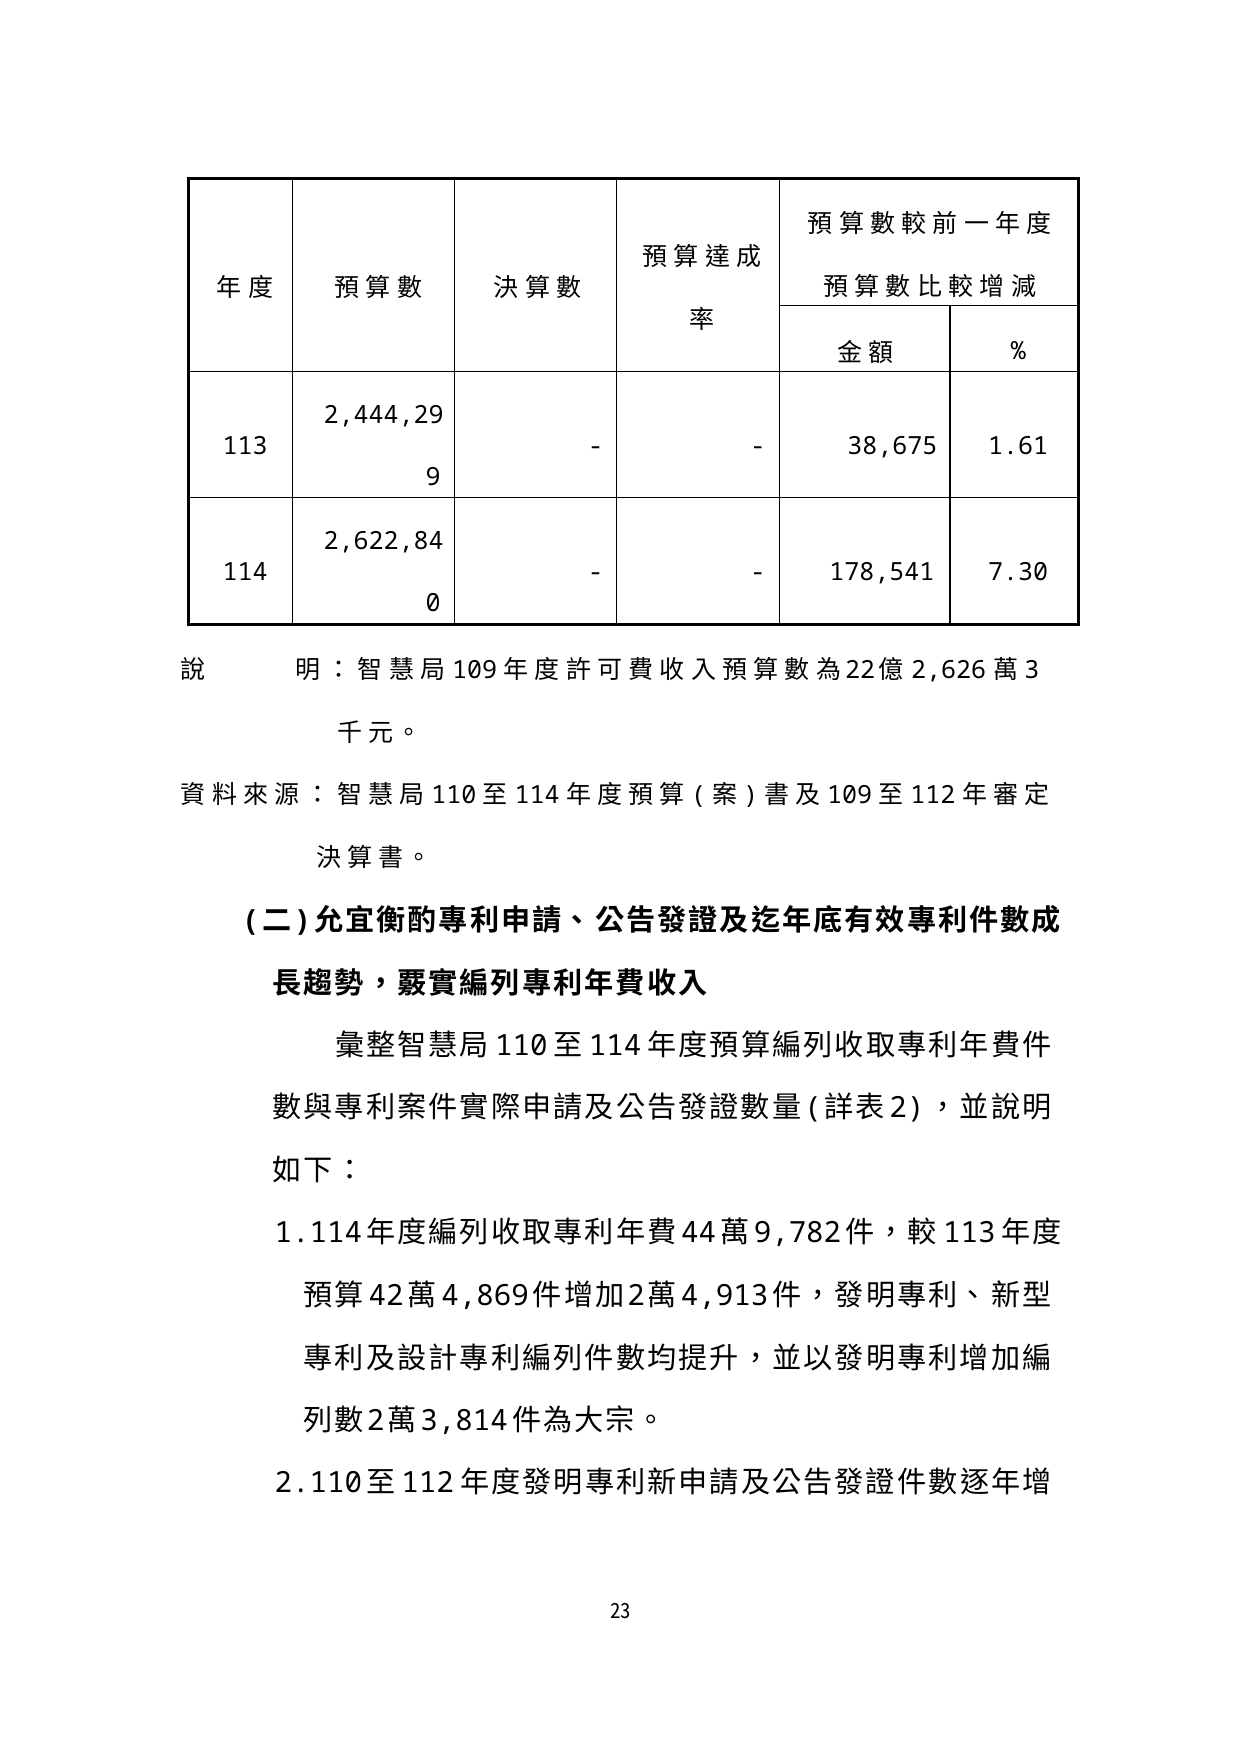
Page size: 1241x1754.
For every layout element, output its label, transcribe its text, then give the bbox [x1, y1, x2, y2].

text 2.110至112年度發明專利新申請及公告發證件數逐年增 [266, 1439, 1063, 1501]
text 1.114年度編列收取專利年費44萬9,782件，較113年度預算42萬4,869件增加2萬4,913件，發明專利、新型專利及設計專利編列件數均提升，並以發明專利增加編列數2萬3,814件為大宗。 [266, 1189, 1063, 1439]
table_cell - [455, 372, 616, 497]
text 彙整智慧局110至114年度預算編列收取專利年費件數與專利案件實際申請及公告發證數量(詳表2)，並說明如下： [266, 1001, 1063, 1189]
table_cell - [617, 498, 779, 623]
text 說 明：智慧局109年度許可費收入預算數為22億2,626萬3千元。 [177, 626, 1063, 751]
table_header 決算數 [455, 180, 616, 371]
table_header 預算達成率 [617, 180, 779, 371]
table_cell 1.61 [951, 372, 1077, 497]
table_cell - [617, 372, 779, 497]
table_header 預算數 [293, 180, 454, 371]
table_cell % [951, 306, 1077, 371]
table_cell - [455, 498, 616, 623]
table_header 預算數較前一年度預算數比較增減 [780, 180, 1077, 305]
text 資料來源：智慧局110至114年度預算(案)書及109至112年審定決算書。 [177, 751, 1063, 876]
table_cell 2,622,840 [293, 498, 454, 623]
table_cell 178,541 [780, 498, 949, 623]
table_header 年度 [190, 180, 292, 371]
table_cell 113 [190, 372, 292, 497]
table_cell 7.30 [951, 498, 1077, 623]
table_cell 114 [190, 498, 292, 623]
table_cell 2,444,299 [293, 372, 454, 497]
table_cell 金額 [780, 306, 949, 371]
table_cell 38,675 [780, 372, 949, 497]
text (二)允宜衡酌專利申請、公告發證及迄年底有效專利件數成長趨勢，覈實編列專利年費收入 [236, 876, 1063, 1001]
